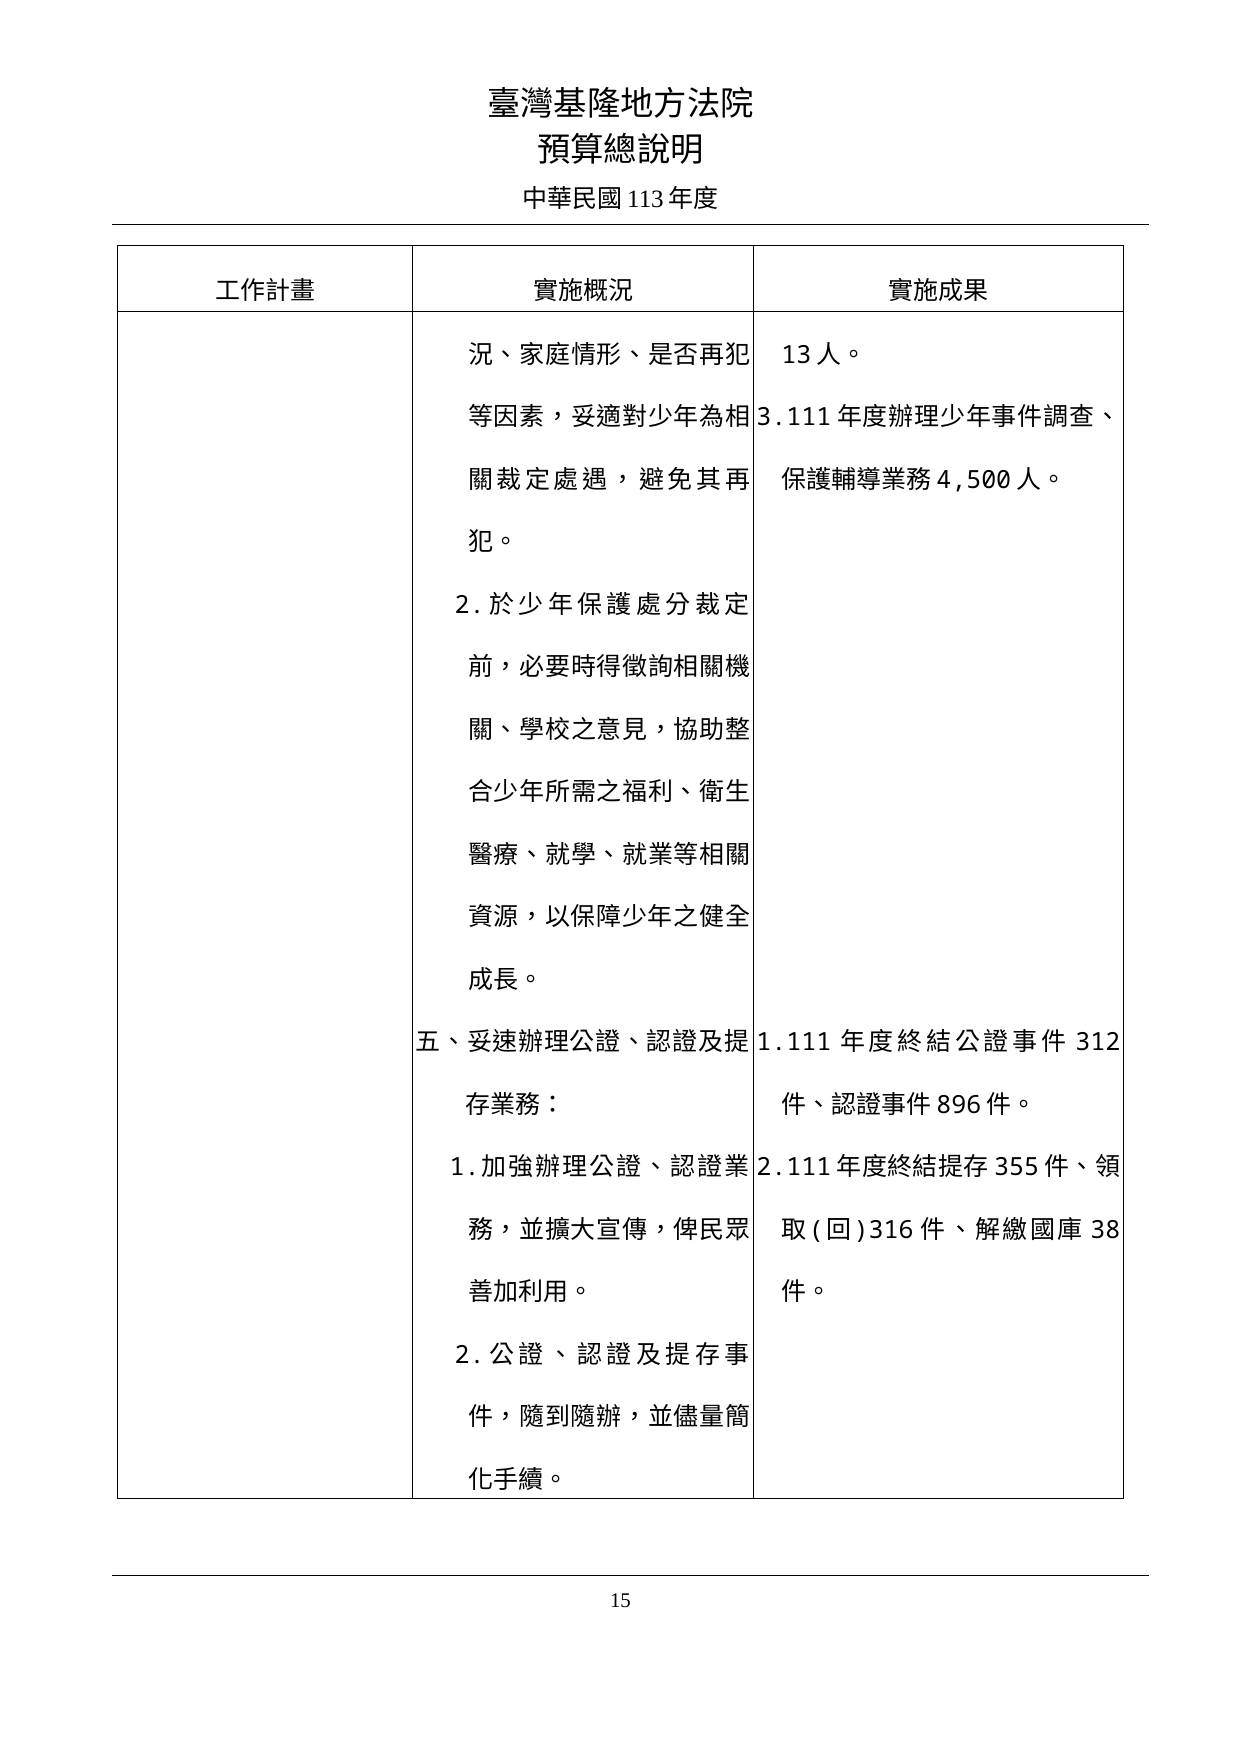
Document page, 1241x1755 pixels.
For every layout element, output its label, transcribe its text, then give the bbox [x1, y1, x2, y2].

table_cell [118, 998, 412, 1498]
table_header 工作計畫 [118, 246, 412, 311]
table_cell [118, 312, 412, 998]
table_cell 五、妥速辦理公證、認證及提存業務： 1.加強辦理公證、認證業務，並擴大宣傳，俾民眾善加利用。 2.公證、認證及提存事件，隨到隨辦，並儘量簡化手續。 [413, 998, 753, 1498]
table_cell 1.111年度終結公證事件312件、認證事件896件。 2.111年度終結提存355件、領取(回)316件、解繳國庫38件。 [754, 998, 1123, 1498]
table_header 實施概況 [413, 246, 753, 311]
table_cell 況、家庭情形、是否再犯等因素，妥適對少年為相關裁定處遇，避免其再犯。 2.於少年保護處分裁定前，必要時得徵詢相關機關、學校之意見，協助整合少年所需之福利、衛生醫療、就學、就業等相關資源，以保障少年之健全成長。 [413, 312, 753, 998]
table_cell 13人。 3.111年度辦理少年事件調查、保護輔導業務4,500人。 [754, 312, 1123, 998]
table_header 實施成果 [754, 246, 1123, 311]
